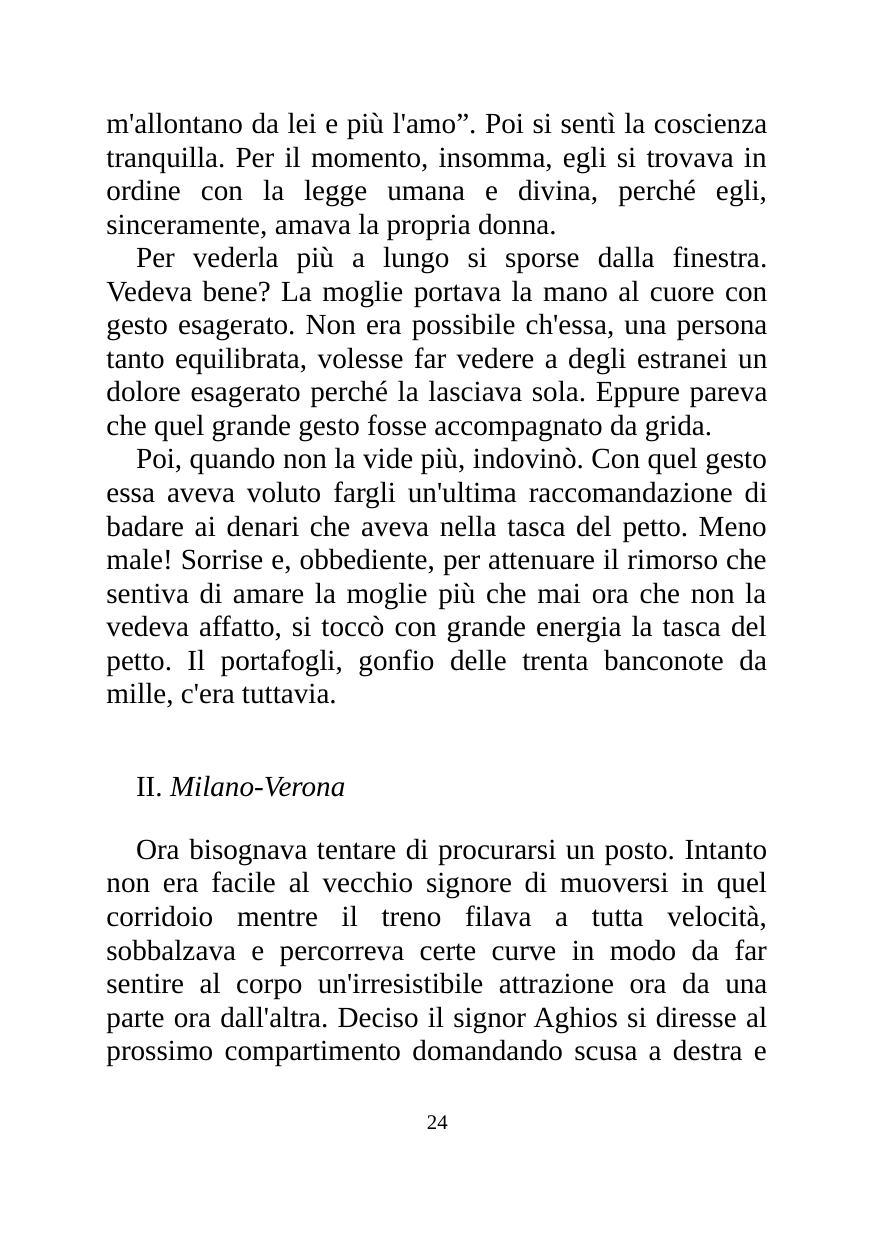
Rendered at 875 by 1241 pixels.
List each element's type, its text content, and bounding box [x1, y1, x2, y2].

text m'allontano da lei e più l'amo”. Poi si sentì la coscienza tranquilla. Per il momento, insomma, egli si trovava in ordine con la legge umana e divina, perché egli, sinceramente, amava la propria donna. [106, 106, 768, 240]
text Poi, quando non la vide più, indovinò. Con quel gesto essa aveva voluto fargli un'ultima raccomandazione di badare ai denari che aveva nella tasca del petto. Meno male! Sorrise e, obbediente, per attenuare il rimorso che sentiva di amare la moglie più che mai ora che non la vedeva affatto, si toccò con grande energia la tasca del petto. Il portafogli, gonfio delle trenta banconote da mille, c'era tuttavia. [106, 442, 768, 710]
text Per vederla più a lungo si sporse dalla finestra. Vedeva bene? La moglie portava la mano al cuore con gesto esagerato. Non era possibile ch'essa, una persona tanto equilibrata, volesse far vedere a degli estranei un dolore esagerato perché la lasciava sola. Eppure pareva che quel grande gesto fosse accompagnato da grida. [106, 240, 768, 442]
subtitle II. Milano-Verona [106, 769, 768, 803]
text Ora bisognava tentare di procurarsi un posto. Intanto non era facile al vecchio signore di muoversi in quel corridoio mentre il treno filava a tutta velocità, sobbalzava e percorreva certe curve in modo da far sentire al corpo un'irresistibile attrazione ora da una parte ora dall'altra. Deciso il signor Aghios si diresse al prossimo compartimento domandando scusa a destra e [106, 832, 768, 1067]
